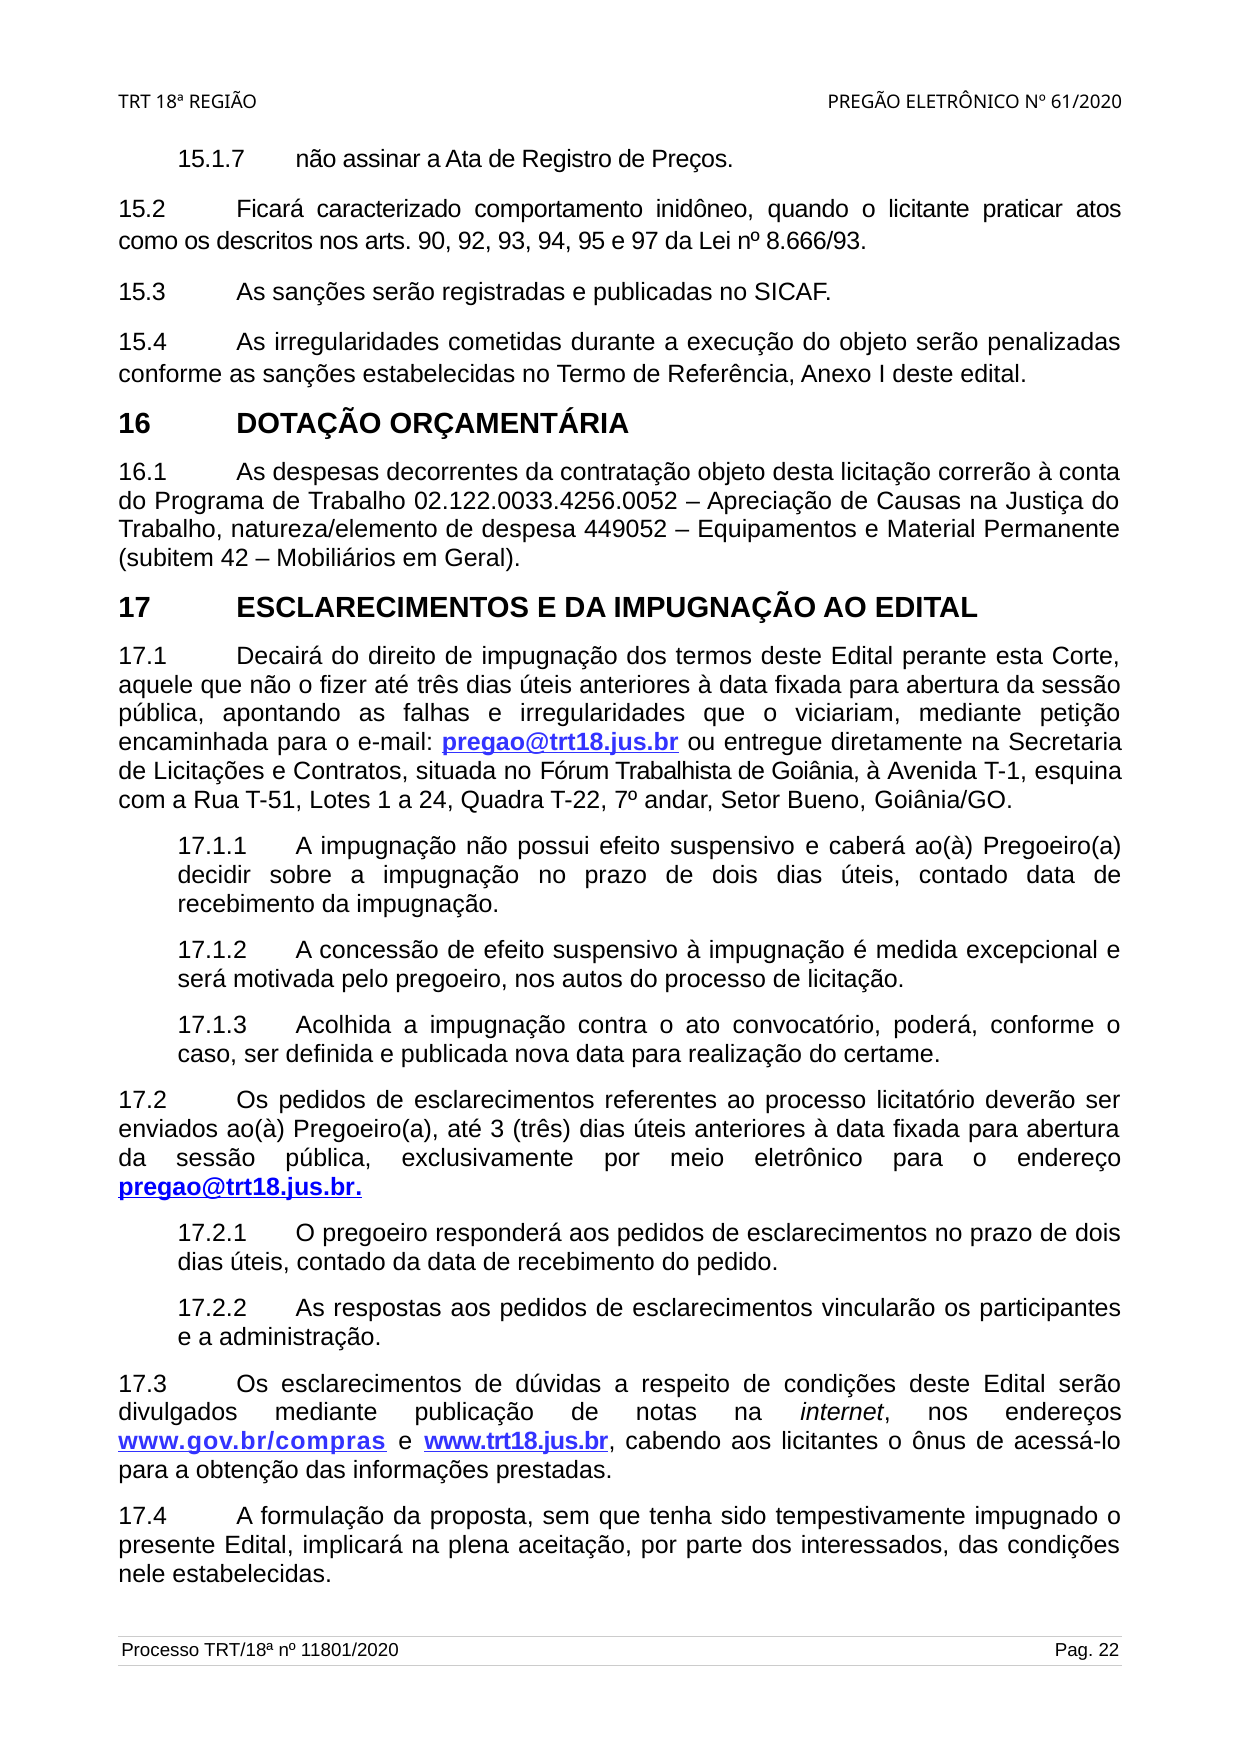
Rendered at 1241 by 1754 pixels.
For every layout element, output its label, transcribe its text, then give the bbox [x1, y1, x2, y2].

text 17.1.3 Acolhida a impugnação contra o ato convocatório, poderá, conforme o caso, ser definida e publicada nova data para realização do certame. [177, 1010, 1122, 1068]
text 17.2.1 O pregoeiro responderá aos pedidos de esclarecimentos no prazo de dois dias úteis, contado da data de recebimento do pedido. [177, 1218, 1122, 1276]
list 15.1.7 não assinar a Ata de Registro de Preços. [177, 143, 1122, 172]
text 17.4 A formulação da proposta, sem que tenha sido tempestivamente impugnado o presente Edital, implicará na plena aceitação, por parte dos interessados, das condições nele estabelecidas. [118, 1501, 1122, 1587]
text 17.3 Os esclarecimentos de dúvidas a respeito de condições deste Edital serão divulgados mediante publicação de notas na internet, nos endereços www.gov.br/compras e www.trt18.jus.br, cabendo aos licitantes o ônus de acessá-lo para a obtenção das informações prestadas. [118, 1368, 1122, 1483]
text 15.3 As sanções serão registradas e publicadas no SICAF. [118, 273, 1122, 305]
text 17.1.2 A concessão de efeito suspensivo à impugnação é medida excepcional e será motivada pelo pregoeiro, nos autos do processo de licitação. [177, 935, 1122, 992]
text 17.2.2 As respostas aos pedidos de esclarecimentos vincularão os participantes e a administração. [177, 1293, 1122, 1351]
text 17.1.1 A impugnação não possui efeito suspensivo e caberá ao(à) Pregoeiro(a) decidir sobre a impugnação no prazo de dois dias úteis, contado data de recebimento da impugnação. [177, 831, 1122, 917]
text 17.2 Os pedidos de esclarecimentos referentes ao processo licitatório deverão ser enviados ao(à) Pregoeiro(a), até 3 (três) dias úteis anteriores à data fixada para abertura da sessão pública, exclusivamente por meio eletrônico para o endereço pregao@trt18.jus.br. [118, 1085, 1122, 1200]
text 16 DOTAÇÃO ORÇAMENTÁRIA [118, 406, 1122, 439]
text 16.1 As despesas decorrentes da contratação objeto desta licitação correrão à conta do Programa de Trabalho 02.122.0033.4256.0052 – Apreciação de Causas na Justiça do Trabalho, natureza/elemento de despesa 449052 – Equipamentos e Material Permanente (subitem 42 – Mobiliários em Geral). [118, 457, 1122, 572]
text 17.1 Decairá do direito de impugnação dos termos deste Edital perante esta Corte, aquele que não o fizer até três dias úteis anteriores à data fixada para abertura da sessão pública, apontando as falhas e irregularidades que o viciariam, mediante petição encaminhada para o e-mail: pregao@trt18.jus.br ou entregue diretamente na Secretaria de Licitações e Contratos, situada no Fórum Trabalhista de Goiânia, à Avenida T-1, esquina com a Rua T-51, Lotes 1 a 24, Quadra T-22, 7º andar, Setor Bueno, Goiânia/GO. [118, 641, 1122, 813]
list 15.4 As irregularidades cometidas durante a execução do objeto serão penalizadas conforme as sanções estabelecidas no Termo de Referência, Anexo I deste edital. [118, 323, 1122, 388]
text 15.2 Ficará caracterizado comportamento inidôneo, quando o licitante praticar atos como os descritos nos arts. 90, 92, 93, 94, 95 e 97 da Lei nº 8.666/93. [118, 190, 1122, 255]
text 17 ESCLARECIMENTOS E DA IMPUGNAÇÃO AO EDITAL [118, 589, 1122, 623]
